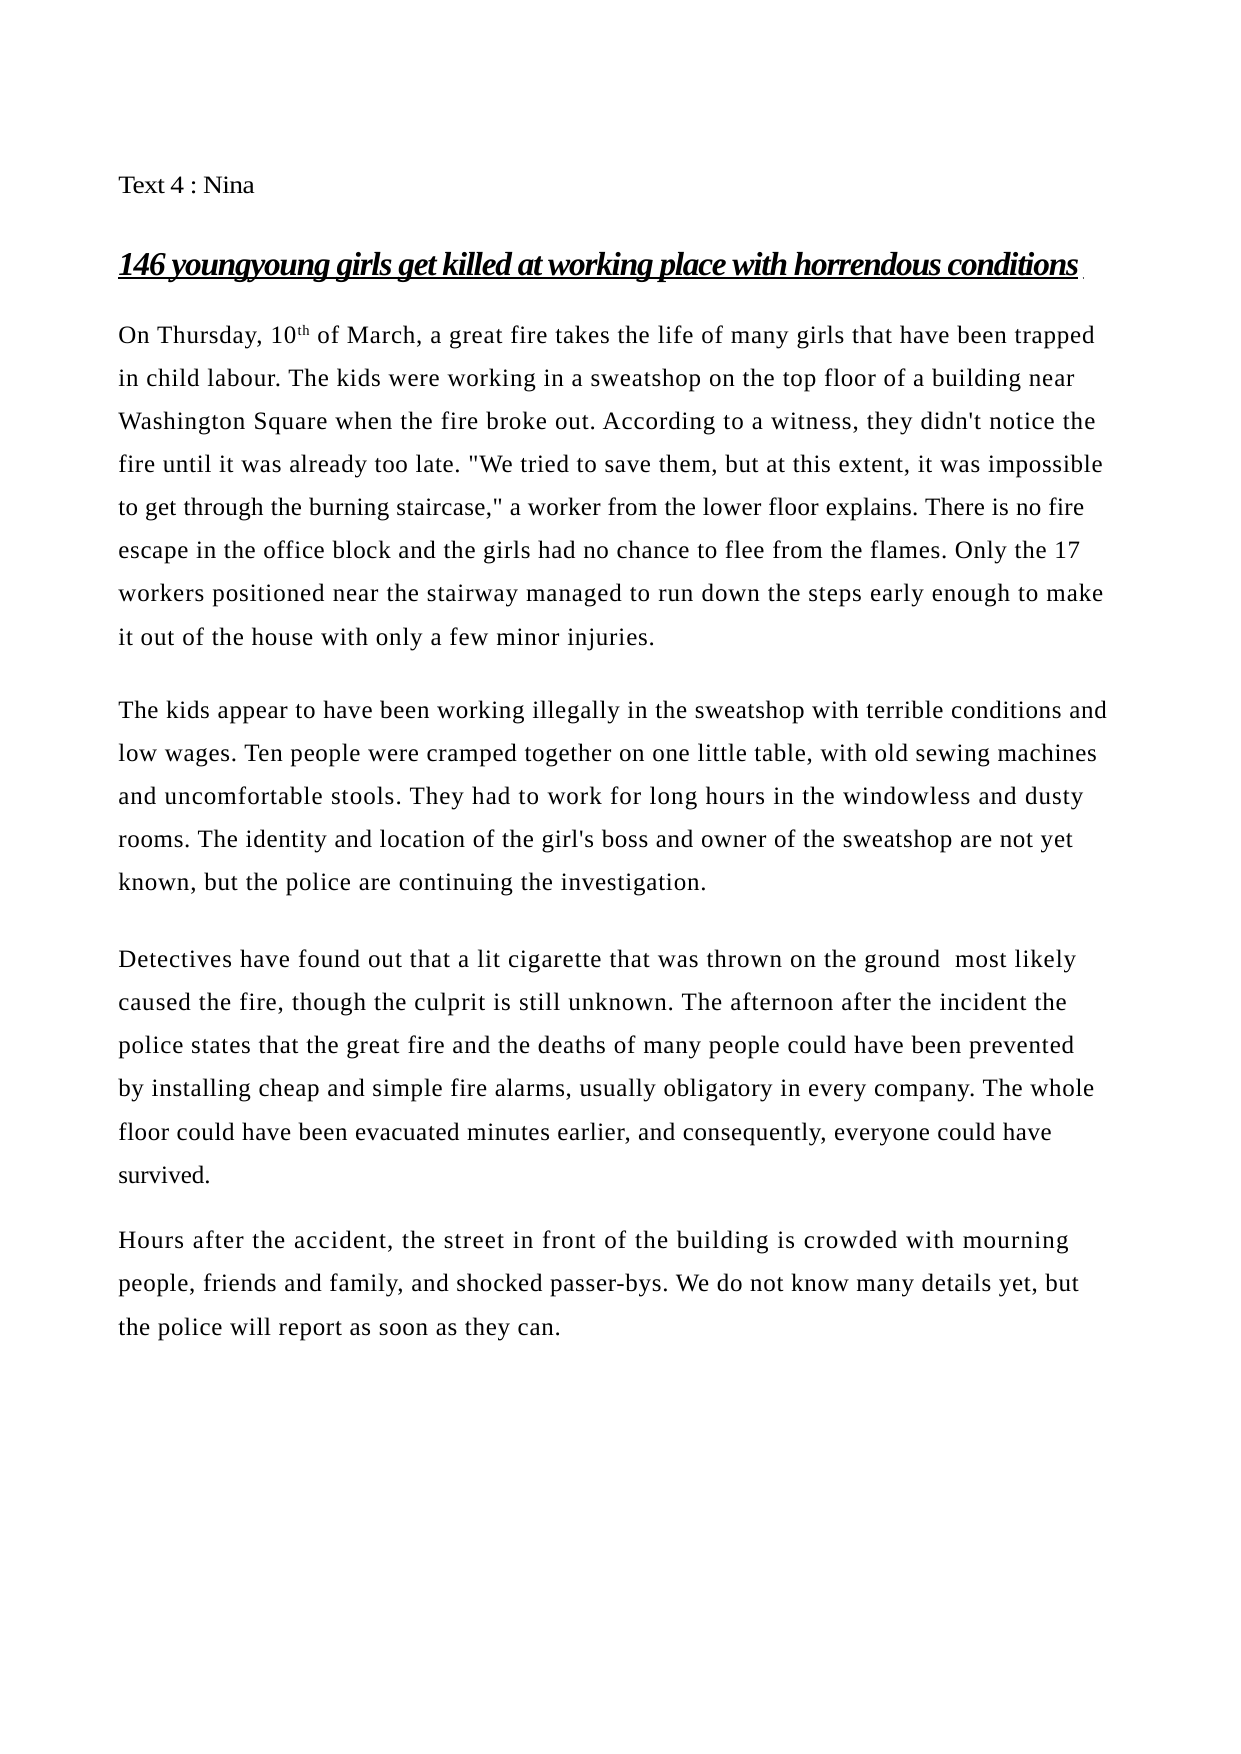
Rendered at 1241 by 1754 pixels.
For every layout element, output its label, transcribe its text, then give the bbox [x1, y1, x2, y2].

text The kids appear to have been working illegally in the sweatshop with terrible conditions and low wages. Ten people were cramped together on one little table, with old sewing machines and uncomfortable stools. They had to work for long hours in the windowless and dusty rooms. The identity and location of the girl's boss and owner of the sweatshop are not yet known, but the police are continuing the investigation. [118, 695, 1114, 896]
text 146 youngyoung girls get killed at working place with horrendous conditions [118, 244, 1114, 282]
text Detectives have found out that a lit cigarette that was thrown on the ground most likely caused the fire, though the culprit is still unknown. The afternoon after the incident the police states that the great fire and the deaths of many people could have been prevented by installing cheap and simple fire alarms, usually obligatory in every company. The whole floor could have been evacuated minutes earlier, and consequently, everyone could have survived. [118, 944, 1099, 1188]
text On Thursday, 10th of March, a great fire takes the life of many girls that have been trapped in child labour. The kids were working in a sweatshop on the top floor of a building near Washington Square when the fire broke out. According to a witness, they didn't notice the fire until it was already too late. "We tried to save them, but at this extent, it was impossible to get through the burning staircase," a worker from the lower floor explains. There is no fire escape in the office block and the girls had no chance to flee from the flames. Only the 17 workers positioned near the stairway managed to run down the steps early enough to make it out of the house with only a few minor injuries. [118, 320, 1114, 650]
text Hours after the accident, the street in front of the building is crowded with mourning people, friends and family, and shocked passer-bys. We do not know many details yet, but the police will report as soon as they can. [118, 1225, 1099, 1340]
text Text 4 : Nina [118, 171, 1084, 199]
